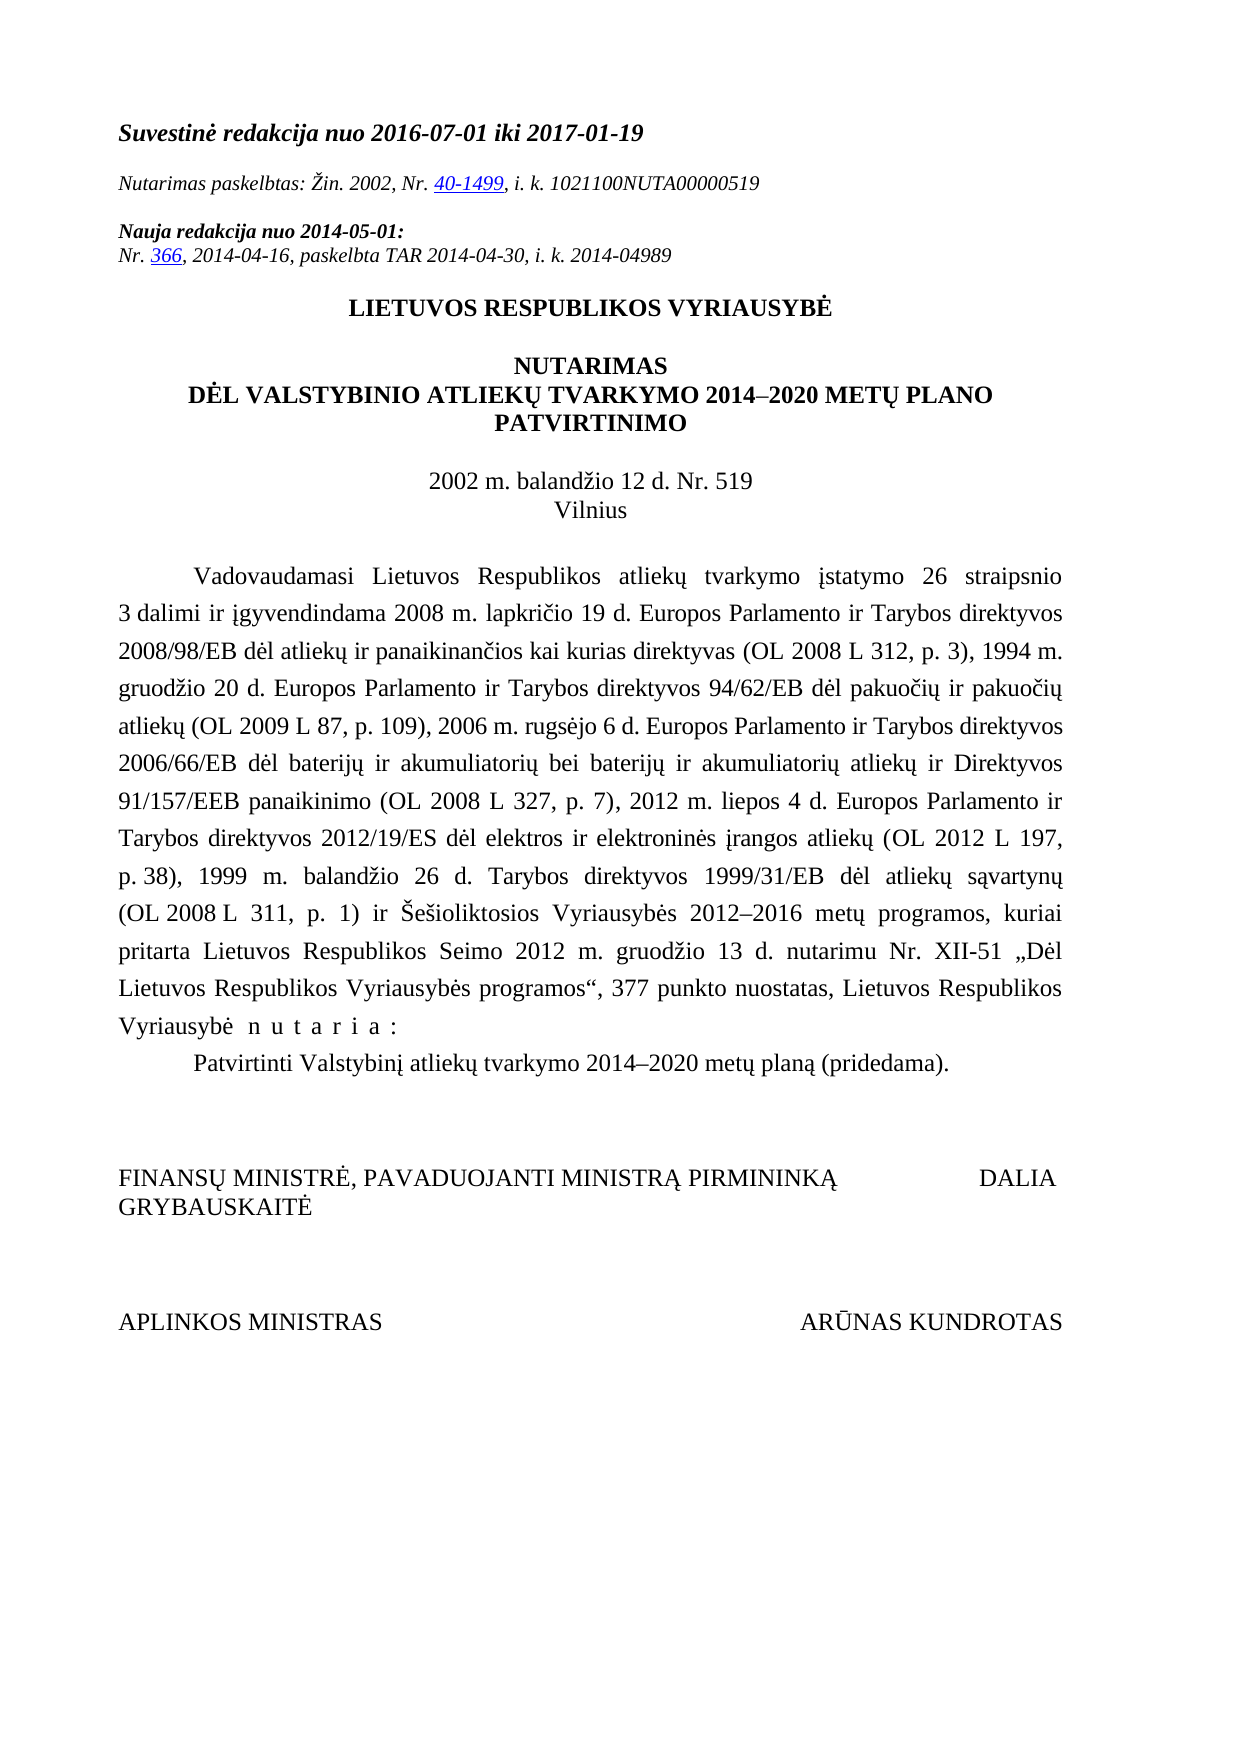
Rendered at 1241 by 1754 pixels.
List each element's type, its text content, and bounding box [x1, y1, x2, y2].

text 2002 m. balandžio 12 d. Nr. 519 [118, 466, 1063, 495]
text Nr. 366, 2014-04-16, paskelbta TAR 2014-04-30, i. k. 2014-04989 [118, 243, 1063, 267]
text Vadovaudamasi Lietuvos Respublikos atliekų tvarkymo įstatymo 26 straipsnio 3 dalimi ir įgyvendindama 2008 m. lapkričio 19 d. Europos Parlamento ir Tarybos direktyvos 2008/98/EB dėl atliekų ir panaikinančios kai kurias direktyvas (OL 2008 L 312, p. 3), 1994 m. gruodžio 20 d. Europos Parlamento ir Tarybos direktyvos 94/62/EB dėl pakuočių ir pakuočių atliekų (OL 2009 L 87, p. 109), 2006 m. rugsėjo 6 d. Europos Parlamento ir Tarybos direktyvos 2006/66/EB dėl baterijų ir akumuliatorių bei baterijų ir akumuliatorių atliekų ir Direktyvos 91/157/EEB panaikinimo (OL 2008 L 327, p. 7), 2012 m. liepos 4 d. Europos Parlamento ir Tarybos direktyvos 2012/19/ES dėl elektros ir elektroninės įrangos atliekų (OL 2012 L 197, p. 38), 1999 m. balandžio 26 d. Tarybos direktyvos 1999/31/EB dėl atliekų sąvartynų (OL 2008 L 311, p. 1) ir Šešioliktosios Vyriausybės 2012–2016 metų programos, kuriai pritarta Lietuvos Respublikos Seimo 2012 m. gruodžio 13 d. nutarimu Nr. XII-51 „Dėl Lietuvos Respublikos Vyriausybės programos“, 377 punkto nuostatas, Lietuvos Respublikos Vyriausybė nutaria: [118, 552, 1063, 1040]
text DĖL VALSTYBINIO ATLIEKŲ TVARKYMO 2014–2020 METŲ PLANO PATVIRTINIMO [118, 380, 1063, 437]
text Nutarimas paskelbtas: Žin. 2002, Nr. 40-1499, i. k. 1021100NUTA00000519 [118, 171, 1063, 195]
text NUTARIMAS [118, 351, 1063, 380]
text Nauja redakcija nuo 2014-05-01: [118, 219, 1063, 243]
text Vilnius [118, 495, 1063, 523]
text Patvirtinti Valstybinį atliekų tvarkymo 2014–2020 metų planą (pridedama). [118, 1040, 1063, 1077]
text Aplinkos ministras Arūnas Kundrotas [118, 1307, 1063, 1336]
text Finansų ministrė, pavaduojanti Ministrą Pirmininką Dalia Grybauskaitė [118, 1163, 1063, 1221]
text Suvestinė redakcija nuo 2016-07-01 iki 2017-01-19 [118, 118, 1063, 147]
text LIETUVOS RESPUBLIKOS VYRIAUSYBĖ [118, 293, 1063, 322]
